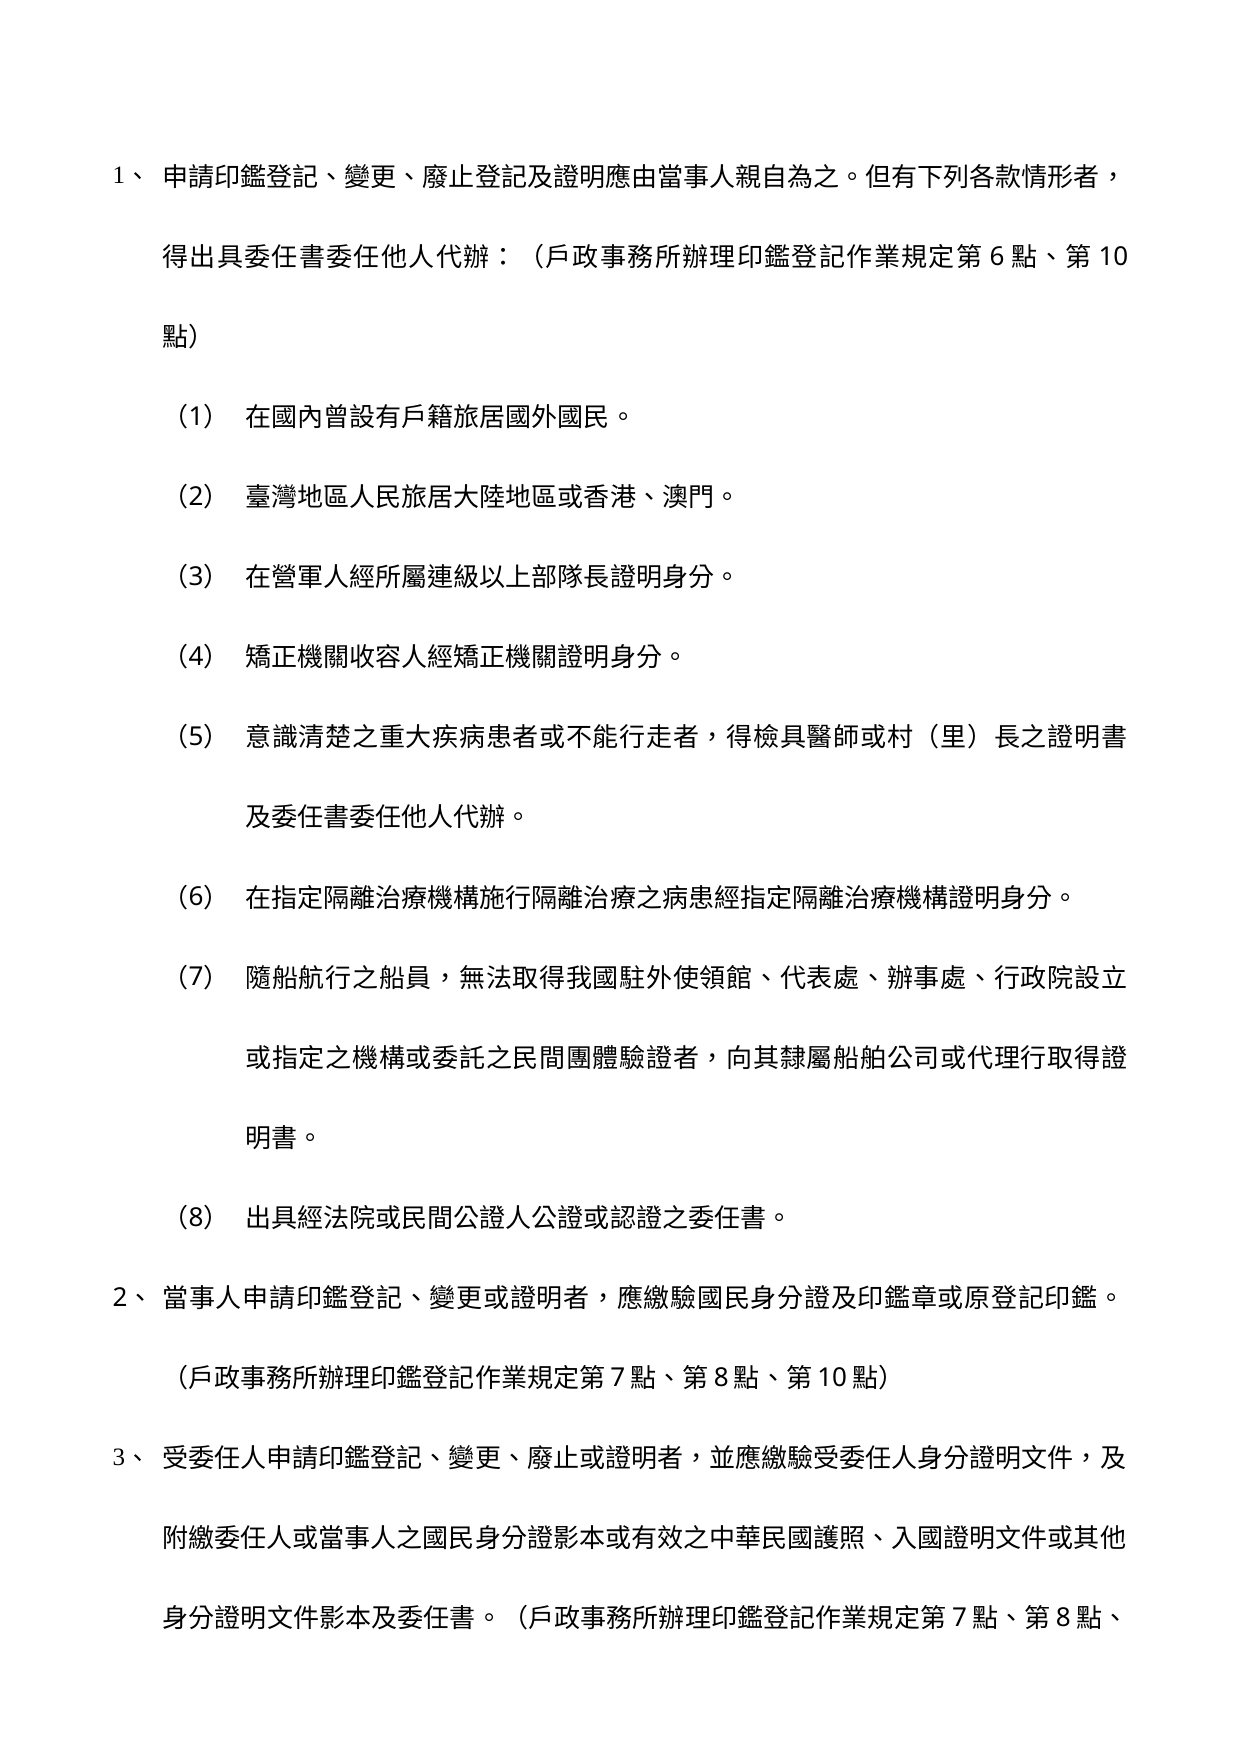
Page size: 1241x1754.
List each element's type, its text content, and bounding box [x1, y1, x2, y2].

list 出具經法院或民間公證人公證或認證之委任書。 [162, 1148, 1128, 1228]
list 意識清楚之重大疾病患者或不能行走者，得檢具醫師或村（里）長之證明書及委任書委任他人代辦。 [162, 668, 1128, 828]
list 在營軍人經所屬連級以上部隊長證明身分。 [162, 508, 1128, 588]
list 在國內曾設有戶籍旅居國外國民。 [162, 347, 1128, 427]
list 在指定隔離治療機構施行隔離治療之病患經指定隔離治療機構證明身分。 [162, 828, 1128, 908]
list 當事人申請印鑑登記、變更或證明者，應繳驗國民身分證及印鑑章或原登記印鑑。（戶政事務所辦理印鑑登記作業規定第7點、第8點、第10點） [112, 1228, 1128, 1389]
list 臺灣地區人民旅居大陸地區或香港、澳門。 [162, 427, 1128, 508]
list 受委任人申請印鑑登記、變更、廢止或證明者，並應繳驗受委任人身分證明文件，及附繳委任人或當事人之國民身分證影本或有效之中華民國護照、入國證明文件或其他身分證明文件影本及委任書。（戶政事務所辦理印鑑登記作業規定第7點、第8點、 [112, 1389, 1128, 1629]
list 矯正機關收容人經矯正機關證明身分。 [162, 588, 1128, 668]
list 申請印鑑登記、變更、廢止登記及證明應由當事人親自為之。但有下列各款情形者，得出具委任書委任他人代辦：（戶政事務所辦理印鑑登記作業規定第6點、第10點） [112, 107, 1128, 347]
list 隨船航行之船員，無法取得我國駐外使領館、代表處、辦事處、行政院設立或指定之機構或委託之民間團體驗證者，向其隸屬船舶公司或代理行取得證明書。 [162, 908, 1128, 1148]
